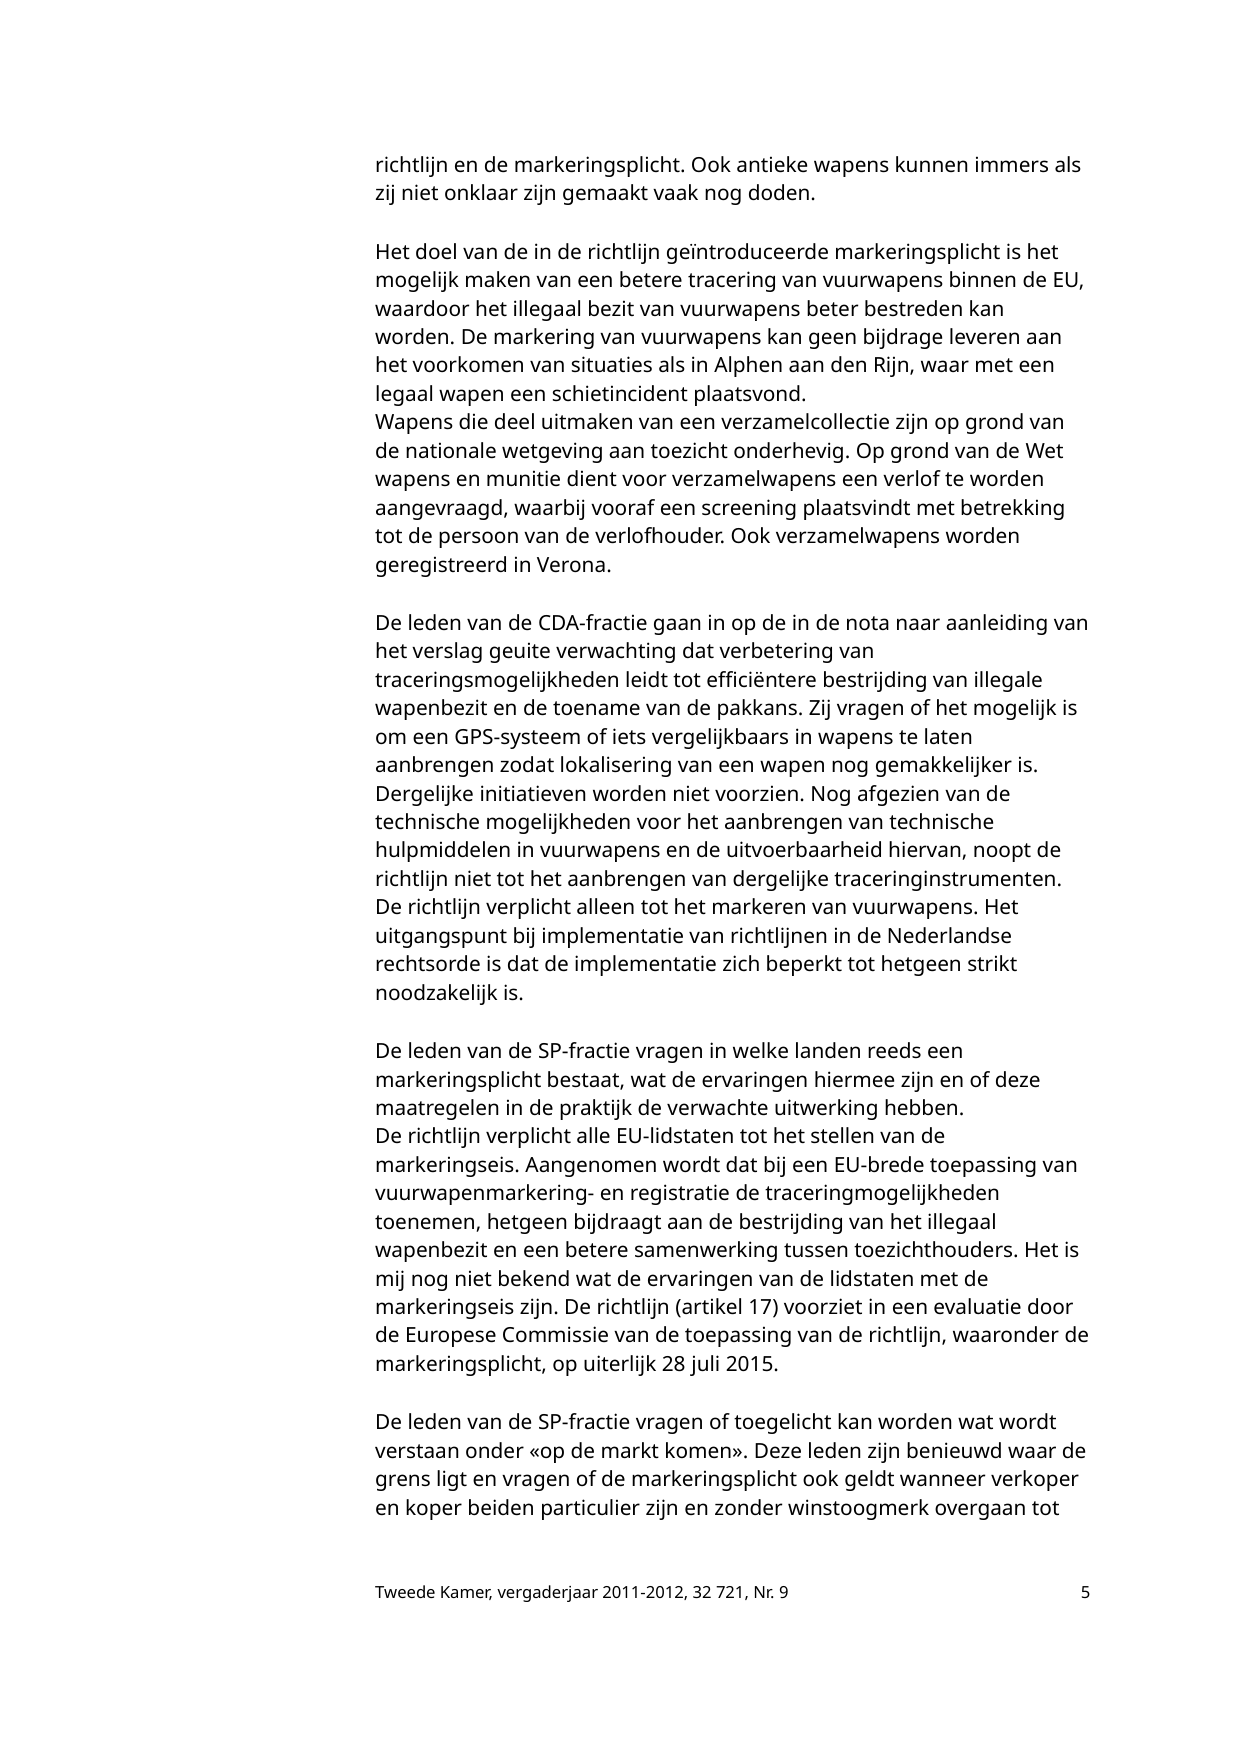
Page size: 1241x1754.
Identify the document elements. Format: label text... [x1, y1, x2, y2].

text De leden van de CDA-fractie gaan in op de in de nota naar aanleiding van het verslag geuite verwachting dat verbetering van traceringsmogelijkheden leidt tot efficiëntere bestrijding van illegale wapenbezit en de toename van de pakkans. Zij vragen of het mogelijk is om een GPS-systeem of iets vergelijkbaars in wapens te laten aanbrengen zodat lokalisering van een wapen nog gemakkelijker is. [375, 608, 1090, 779]
text Het doel van de in de richtlijn geïntroduceerde markeringsplicht is het mogelijk maken van een betere tracering van vuurwapens binnen de EU, waardoor het illegaal bezit van vuurwapens beter bestreden kan worden. De markering van vuurwapens kan geen bijdrage leveren aan het voorkomen van situaties als in Alphen aan den Rijn, waar met een legaal wapen een schietincident plaatsvond. [375, 237, 1090, 407]
text De richtlijn verplicht alle EU-lidstaten tot het stellen van de markeringseis. Aangenomen wordt dat bij een EU-brede toepassing van vuurwapenmarkering- en registratie de traceringmogelijkheden toenemen, hetgeen bijdraagt aan de bestrijding van het illegaal wapenbezit en een betere samenwerking tussen toezichthouders. Het is mij nog niet bekend wat de ervaringen van de lidstaten met de markeringseis zijn. De richtlijn (artikel 17) voorziet in een evaluatie door de Europese Commissie van de toepassing van de richtlijn, waaronder de markeringsplicht, op uiterlijk 28 juli 2015. [375, 1122, 1090, 1377]
text richtlijn en de markeringsplicht. Ook antieke wapens kunnen immers als zij niet onklaar zijn gemaakt vaak nog doden. [375, 150, 1090, 207]
text Wapens die deel uitmaken van een verzamelcollectie zijn op grond van de nationale wetgeving aan toezicht onderhevig. Op grond van de Wet wapens en munitie dient voor verzamelwapens een verlof te worden aangevraagd, waarbij vooraf een screening plaatsvindt met betrekking tot de persoon van de verlofhouder. Ook verzamelwapens worden geregistreerd in Verona. [375, 407, 1090, 578]
text Dergelijke initiatieven worden niet voorzien. Nog afgezien van de technische mogelijkheden voor het aanbrengen van technische hulpmiddelen in vuurwapens en de uitvoerbaarheid hiervan, noopt de richtlijn niet tot het aanbrengen van dergelijke traceringinstrumenten. De richtlijn verplicht alleen tot het markeren van vuurwapens. Het uitgangspunt bij implementatie van richtlijnen in de Nederlandse rechtsorde is dat de implementatie zich beperkt tot hetgeen strikt noodzakelijk is. [375, 779, 1090, 1006]
text De leden van de SP-fractie vragen of toegelicht kan worden wat wordt verstaan onder «op de markt komen». Deze leden zijn benieuwd waar de grens ligt en vragen of de markeringsplicht ook geldt wanneer verkoper en koper beiden particulier zijn en zonder winstoogmerk overgaan tot [375, 1407, 1090, 1521]
text De leden van de SP-fractie vragen in welke landen reeds een markeringsplicht bestaat, wat de ervaringen hiermee zijn en of deze maatregelen in de praktijk de verwachte uitwerking hebben. [375, 1036, 1090, 1122]
